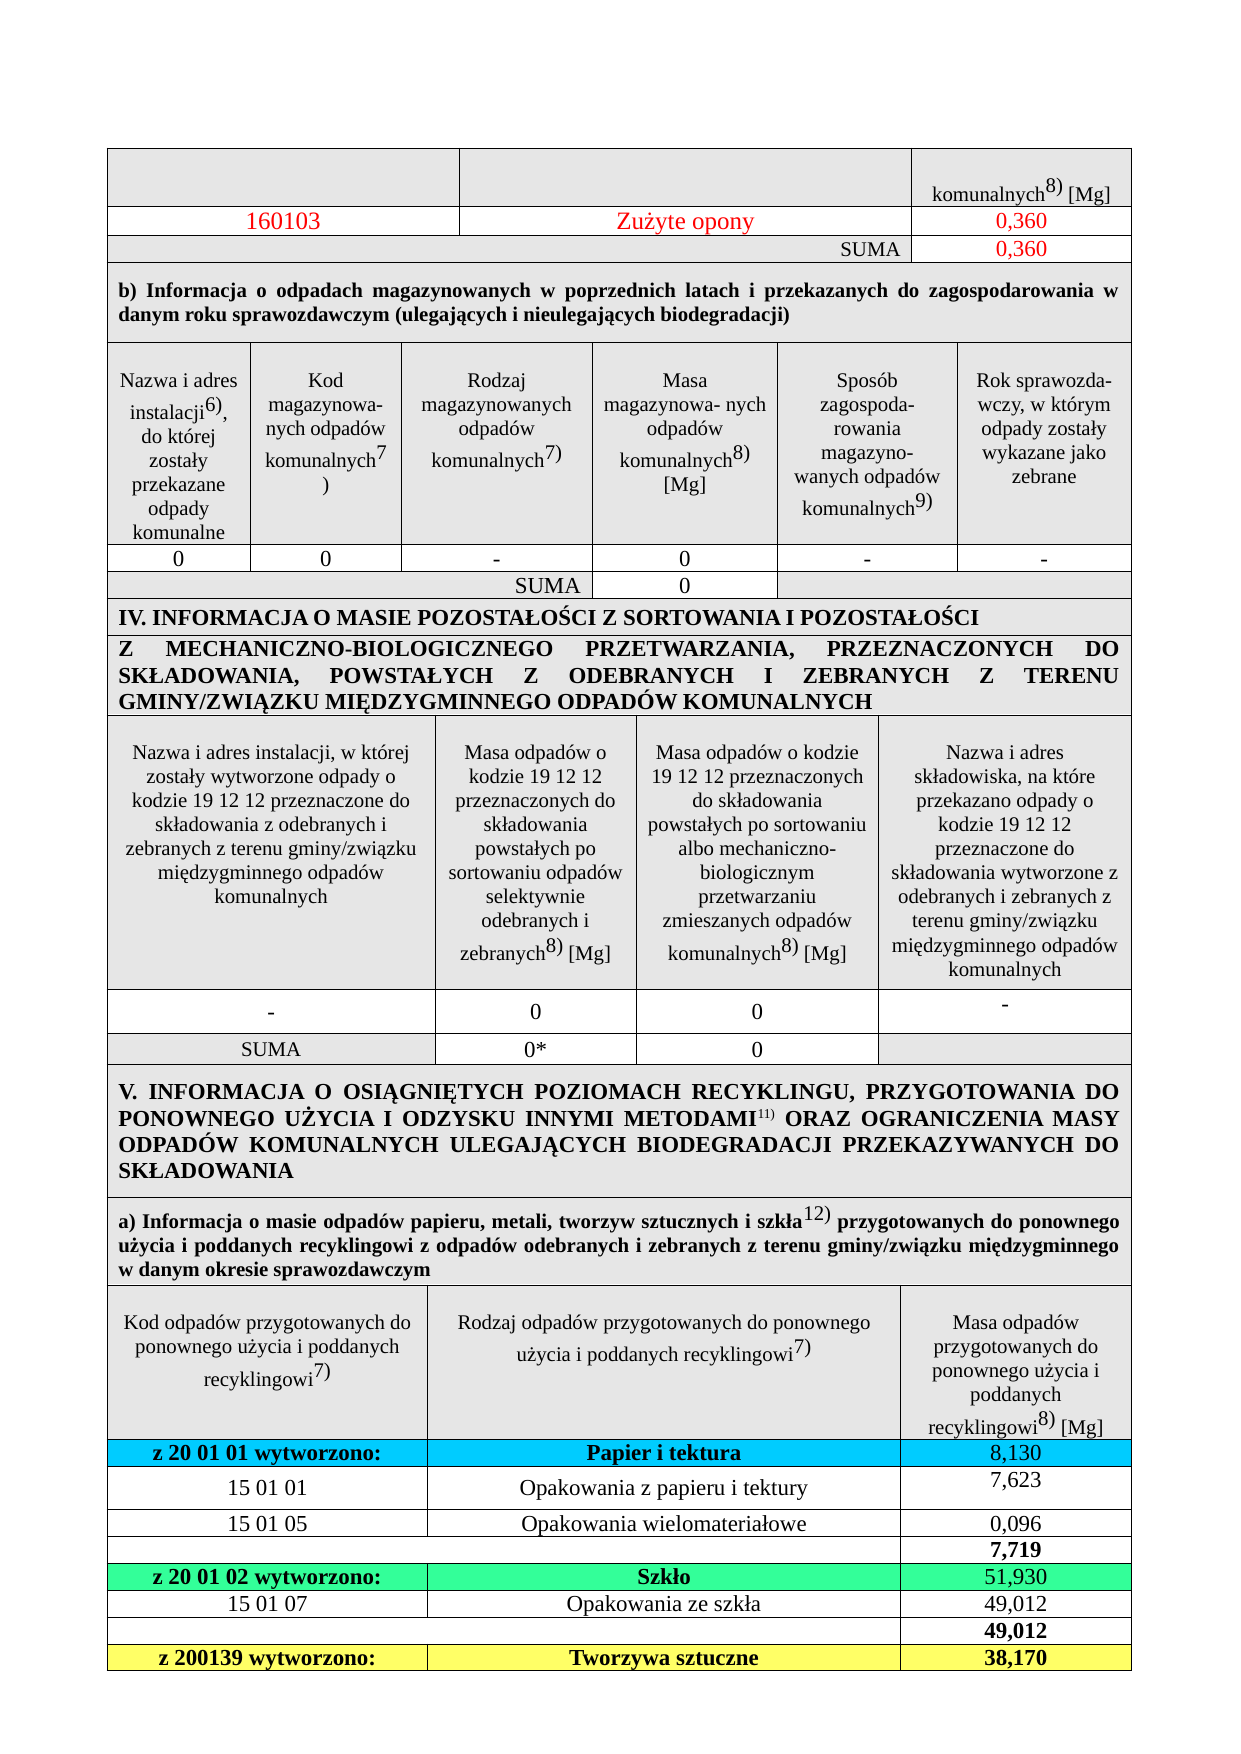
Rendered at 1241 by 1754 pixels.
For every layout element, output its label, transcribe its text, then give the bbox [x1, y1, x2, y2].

table_cell SUMA [108, 1034, 435, 1064]
table_cell Masa magazynowa- nych odpadów komunalnych8) [Mg] [593, 343, 777, 544]
table_cell Opakowania z papieru i tektury [428, 1467, 900, 1509]
table_cell [108, 1537, 900, 1563]
table_cell 0 [436, 990, 636, 1033]
table_cell Opakowania wielomateriałowe [428, 1510, 900, 1536]
table_cell 51,930 [901, 1564, 1131, 1590]
table_cell 0 [108, 545, 250, 571]
table_cell [460, 149, 911, 206]
table_cell 49,012 [901, 1591, 1131, 1617]
table_cell SUMA [108, 572, 592, 598]
table_cell Masa odpadów o kodzie 19 12 12 przeznaczonych do składowania powstałych po sortowaniu albo mechaniczno-biologicznym przetwarzaniu zmieszanych odpadów komunalnych8) [Mg] [637, 716, 878, 989]
table_cell - [778, 545, 957, 571]
table_cell 15 01 07 [108, 1591, 427, 1617]
table_cell Nazwa i adres instalacji6), do której zostały przekazane odpady komunalne [108, 343, 250, 544]
table_cell Nazwa i adres składowiska, na które przekazano odpady o kodzie 19 12 12 przeznaczone do składowania wytworzone z odebranych i zebranych z terenu gminy/związku międzygminnego odpadów komunalnych [879, 716, 1131, 989]
table_cell Zużyte opony [460, 207, 911, 235]
table_cell Rok sprawozda-wczy, w którym odpady zostały wykazane jako zebrane [958, 343, 1131, 544]
table_cell Kod magazynowa- nych odpadów komunalnych7) [251, 343, 401, 544]
table_cell 15 01 05 [108, 1510, 427, 1536]
table_cell 8,130 [901, 1440, 1131, 1466]
table_cell [879, 1034, 1131, 1064]
table_cell 0,360 [912, 207, 1131, 235]
table_cell z 20 01 02 wytworzono: [108, 1564, 427, 1590]
table_cell 7,623 [901, 1467, 1131, 1509]
table_cell Tworzywa sztuczne [428, 1645, 900, 1670]
table_cell [108, 1618, 900, 1643]
table_cell - [879, 990, 1131, 1033]
table_cell Masa odpadów przygotowanych do ponownego użycia i poddanych recyklingowi8) [Mg] [901, 1286, 1131, 1439]
table_cell [108, 149, 459, 206]
table_cell 15 01 01 [108, 1467, 427, 1509]
table_cell 0 [637, 990, 878, 1033]
table_cell Rodzaj magazynowanych odpadów komunalnych7) [402, 343, 592, 544]
table_cell 0 [593, 545, 777, 571]
table_cell IV. INFORMACJA O MASIE POZOSTAŁOŚCI Z SORTOWANIA I POZOSTAŁOŚCI [108, 599, 1131, 635]
table_cell 160103 [108, 207, 459, 235]
table_cell 38,170 [901, 1645, 1131, 1670]
table_cell z 20 01 01 wytworzono: [108, 1440, 427, 1466]
table_cell b) Informacja o odpadach magazynowanych w poprzednich latach i przekazanych do zagospodarowania w danym roku sprawozdawczym (ulegających i nieulegających biodegradacji) [108, 263, 1131, 342]
table_cell V. INFORMACJA O OSIĄGNIĘTYCH POZIOMACH RECYKLINGU, PRZYGOTOWANIA DO PONOWNEGO UŻYCIA I ODZYSKU INNYMI METODAMI11) ORAZ OGRANICZENIA MASY ODPADÓW KOMUNALNYCH ULEGAJĄCYCH BIODEGRADACJI PRZEKAZYWANYCH DO SKŁADOWANIA [108, 1065, 1131, 1197]
table_cell 0* [436, 1034, 636, 1064]
table_cell [778, 572, 1131, 598]
table_cell Z MECHANICZNO-BIOLOGICZNEGO PRZETWARZANIA, PRZEZNACZONYCH DO SKŁADOWANIA, POWSTAŁYCH Z ODEBRANYCH I ZEBRANYCH Z TERENU GMINY/ZWIĄZKU MIĘDZYGMINNEGO ODPADÓW KOMUNALNYCH [108, 636, 1131, 714]
table_cell - [402, 545, 592, 571]
table_cell 0 [637, 1034, 878, 1064]
table_cell Szkło [428, 1564, 900, 1590]
table_cell 7,719 [901, 1537, 1131, 1563]
table_cell z 200139 wytworzono: [108, 1645, 427, 1670]
table_cell Kod odpadów przygotowanych do ponownego użycia i poddanych recyklingowi7) [108, 1286, 427, 1439]
table_cell Opakowania ze szkła [428, 1591, 900, 1617]
table_cell SUMA [108, 236, 911, 262]
table_cell 0,096 [901, 1510, 1131, 1536]
table_cell 49,012 [901, 1618, 1131, 1643]
table_cell - [108, 990, 435, 1033]
table_cell Masa odpadów o kodzie 19 12 12 przeznaczonych do składowania powstałych po sortowaniu odpadów selektywnie odebranych i zebranych8) [Mg] [436, 716, 636, 989]
table_cell 0 [251, 545, 401, 571]
table_cell a) Informacja o masie odpadów papieru, metali, tworzyw sztucznych i szkła12) przygotowanych do ponownego użycia i poddanych recyklingowi z odpadów odebranych i zebranych z terenu gminy/związku międzygminnego w danym okresie sprawozdawczym [108, 1198, 1131, 1284]
table_cell komunalnych8) [Mg] [912, 149, 1131, 206]
table_cell Rodzaj odpadów przygotowanych do ponownego użycia i poddanych recyklingowi7) [428, 1286, 900, 1439]
table_cell Nazwa i adres instalacji, w której zostały wytworzone odpady o kodzie 19 12 12 przeznaczone do składowania z odebranych i zebranych z terenu gminy/związku międzygminnego odpadów komunalnych [108, 716, 435, 989]
table_cell - [958, 545, 1131, 571]
table_cell 0 [593, 572, 777, 598]
table_cell Sposób zagospoda-rowania magazyno-wanych odpadów komunalnych9) [778, 343, 957, 544]
table_cell 0,360 [912, 236, 1131, 262]
